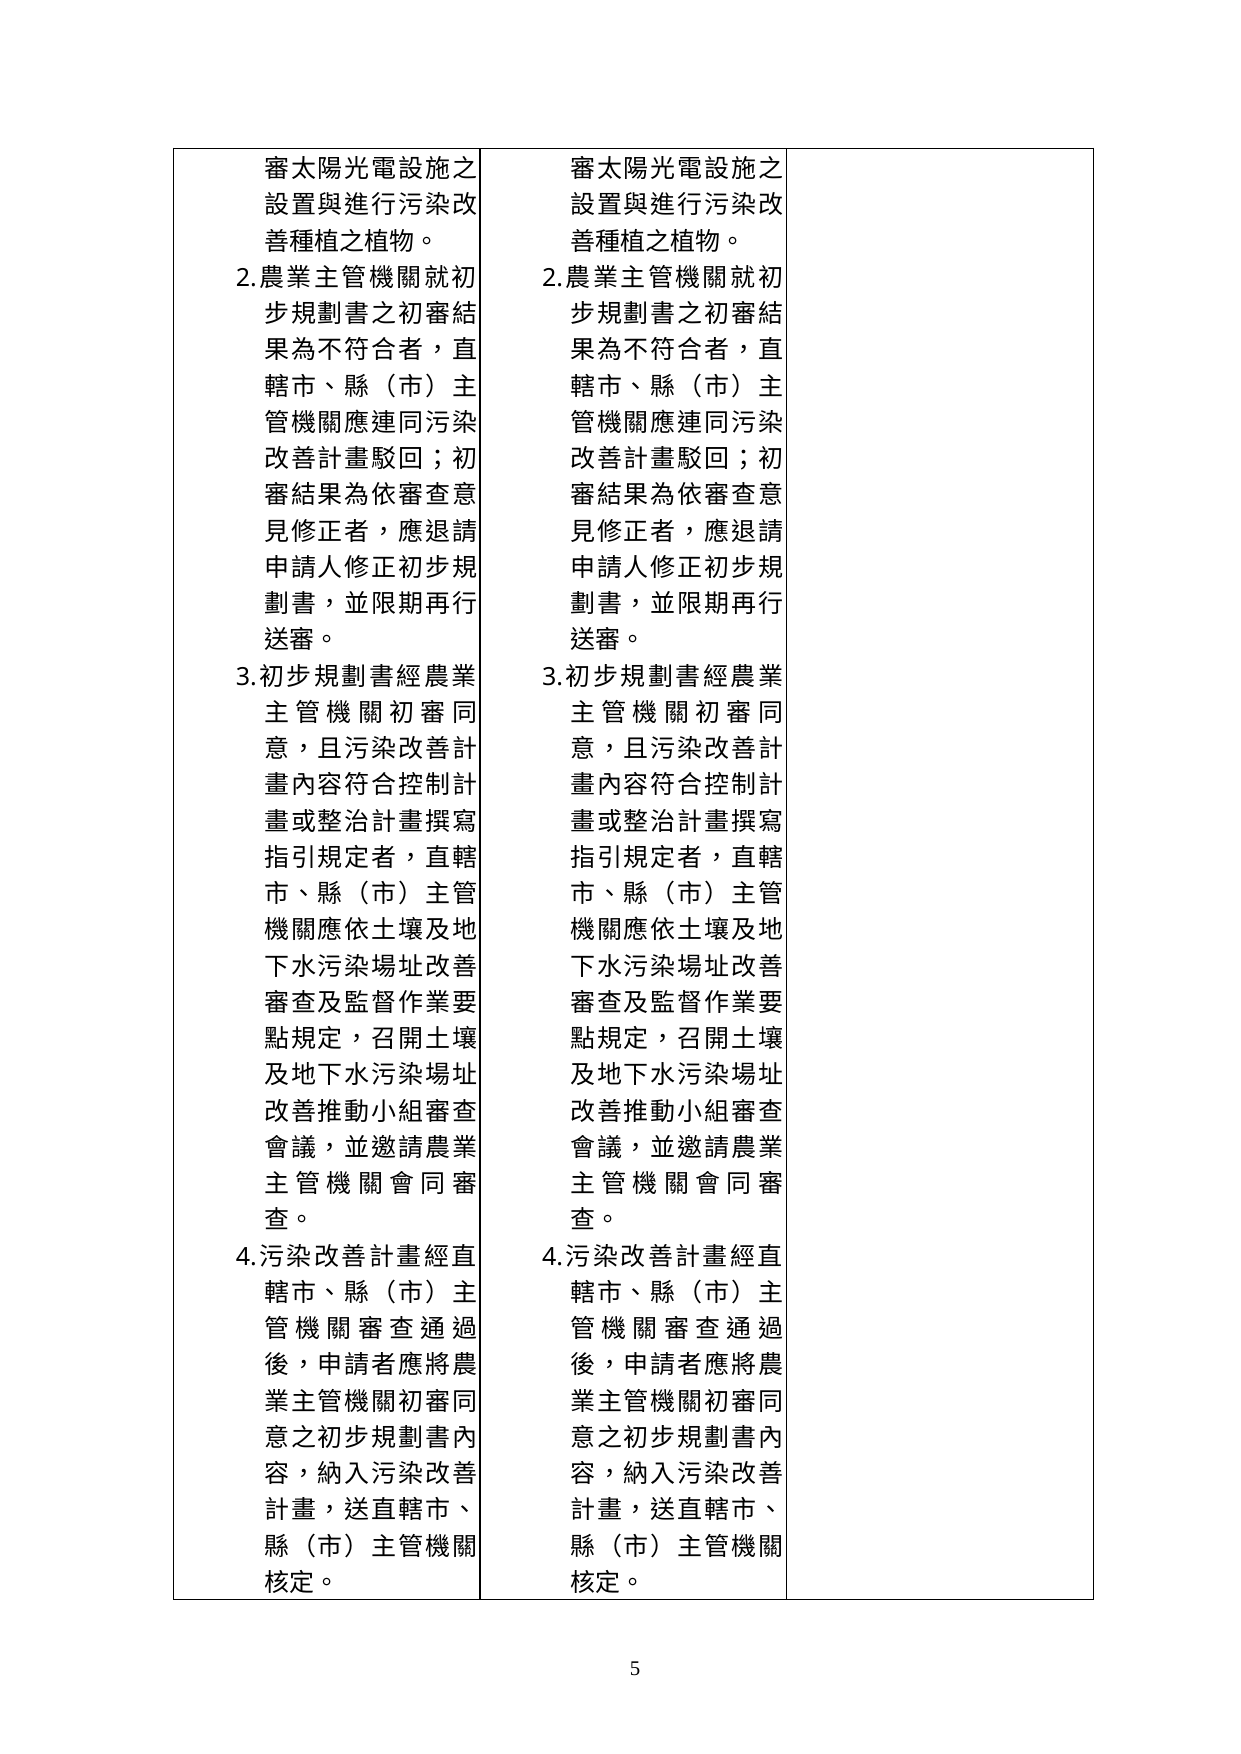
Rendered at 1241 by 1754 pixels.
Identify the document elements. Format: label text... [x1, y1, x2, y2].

table_cell 審太陽光電設施之設置與進行污染改善種植之植物。 2.農業主管機關就初步規劃書之初審結果為不符合者，直轄市、縣（市）主管機關應連同污染改善計畫駁回；初審結果為依審查意見修正者，應退請申請人修正初步規劃書，並限期再行送審。 3.初步規劃書經農業主管機關初審同意，且污染改善計畫內容符合控制計畫或整治計畫撰寫指引規定者，直轄市、縣（市）主管機關應依土壤及地下水污染場址改善審查及監督作業要點規定，召開土壤及地下水污染場址改善推動小組審查會議，並邀請農業主管機關會同審查。 4.污染改善計畫經直轄市、縣（市）主管機關審查通過後，申請者應將農業主管機關初審同意之初步規劃書內容，納入污染改善計畫，送直轄市、縣（市）主管機關核定。 [481, 149, 786, 1599]
table_cell [787, 149, 1093, 1599]
table_cell 審太陽光電設施之設置與進行污染改善種植之植物。 2.農業主管機關就初步規劃書之初審結果為不符合者，直轄市、縣（市）主管機關應連同污染改善計畫駁回；初審結果為依審查意見修正者，應退請申請人修正初步規劃書，並限期再行送審。 3.初步規劃書經農業主管機關初審同意，且污染改善計畫內容符合控制計畫或整治計畫撰寫指引規定者，直轄市、縣（市）主管機關應依土壤及地下水污染場址改善審查及監督作業要點規定，召開土壤及地下水污染場址改善推動小組審查會議，並邀請農業主管機關會同審查。 4.污染改善計畫經直轄市、縣（市）主管機關審查通過後，申請者應將農業主管機關初審同意之初步規劃書內容，納入污染改善計畫，送直轄市、縣（市）主管機關核定。 [174, 149, 479, 1599]
